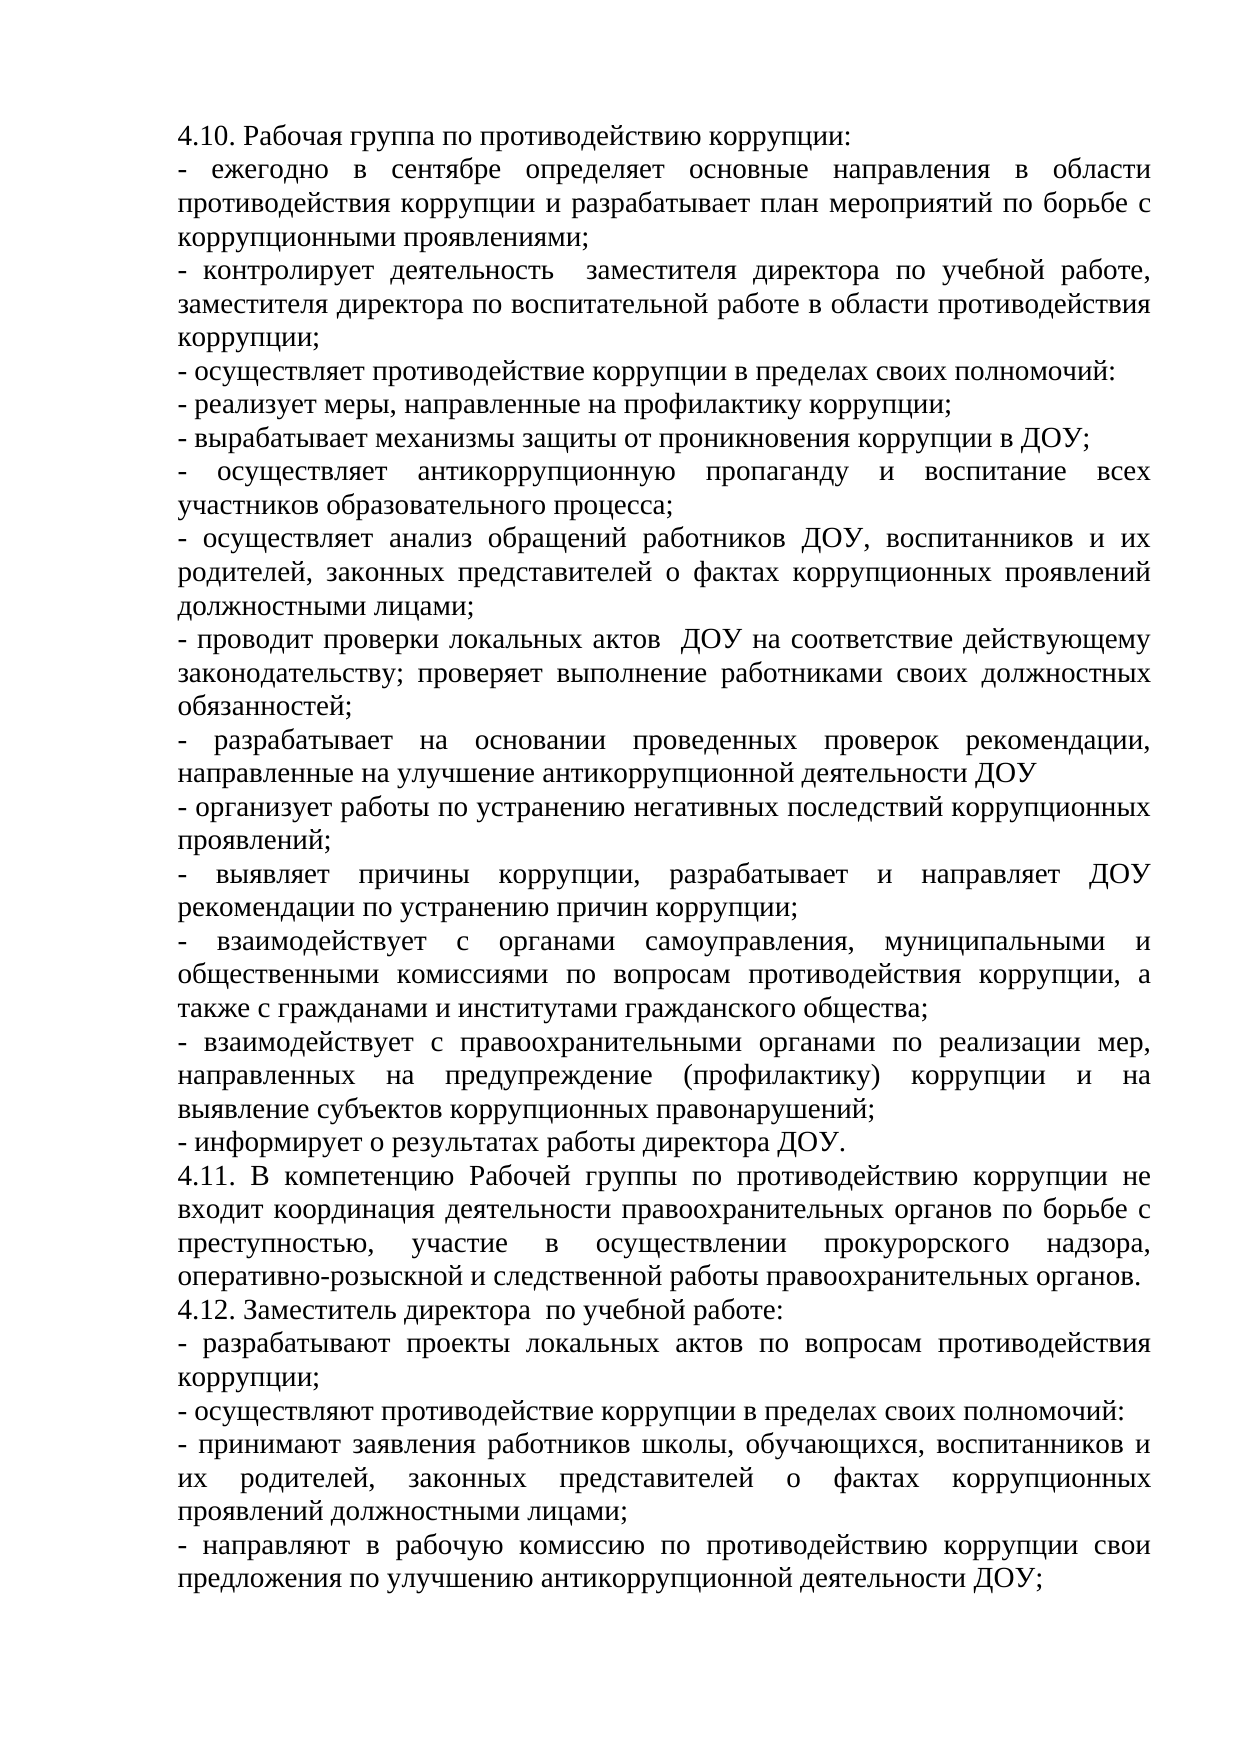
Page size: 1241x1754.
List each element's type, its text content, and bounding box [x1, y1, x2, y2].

text - организует работы по устранению негативных последствий коррупционных проявлений; [177, 789, 1152, 856]
text - взаимодействует с органами самоуправления, муниципальными и общественными комиссиями по вопросам противодействия коррупции, а также с гражданами и институтами гражданского общества; [177, 923, 1152, 1024]
text - разрабатывает на основании проведенных проверок рекомендации, направленные на улучшение антикоррупционной деятельности ДОУ [177, 722, 1152, 789]
text - контролирует деятельность заместителя директора по учебной работе, заместителя директора по воспитательной работе в области противодействия коррупции; [177, 252, 1152, 353]
text 4.11. В компетенцию Рабочей группы по противодействию коррупции не входит координация деятельности правоохранительных органов по борьбе с преступностью, участие в осуществлении прокурорского надзора, оперативно-розыскной и следственной работы правоохранительных органов. [177, 1158, 1152, 1292]
text - проводит проверки локальных актов ДОУ на соответствие действующему законодательству; проверяет выполнение работниками своих должностных обязанностей; [177, 621, 1152, 722]
text - осуществляет анализ обращений работников ДОУ, воспитанников и их родителей, законных представителей о фактах коррупционных проявлений должностными лицами; [177, 521, 1152, 621]
text - выявляет причины коррупции, разрабатывает и направляет ДОУ рекомендации по устранению причин коррупции; [177, 856, 1152, 923]
text - осуществляет антикоррупционную пропаганду и воспитание всех участников образовательного процесса; [177, 453, 1152, 521]
text - принимают заявления работников школы, обучающихся, воспитанников и их родителей, законных представителей о фактах коррупционных проявлений должностными лицами; [177, 1426, 1152, 1527]
text - разрабатывают проекты локальных актов по вопросам противодействия коррупции; [177, 1326, 1152, 1393]
text - взаимодействует с правоохранительными органами по реализации мер, направленных на предупреждение (профилактику) коррупции и на выявление субъектов коррупционных правонарушений; [177, 1024, 1152, 1124]
text - реализует меры, направленные на профилактику коррупции; [177, 386, 1152, 420]
text - вырабатывает механизмы защиты от проникновения коррупции в ДОУ; [177, 420, 1152, 453]
text - осуществляют противодействие коррупции в пределах своих полномочий: [177, 1393, 1152, 1426]
text 4.10. Рабочая группа по противодействию коррупции: [177, 118, 1152, 152]
text - информирует о результатах работы директора ДОУ. [177, 1124, 1152, 1158]
text - ежегодно в сентябре определяет основные направления в области противодействия коррупции и разрабатывает план мероприятий по борьбе с коррупционными проявлениями; [177, 152, 1152, 252]
text 4.12. Заместитель директора по учебной работе: [177, 1292, 1152, 1326]
text - осуществляет противодействие коррупции в пределах своих полномочий: [177, 353, 1152, 386]
text - направляют в рабочую комиссию по противодействию коррупции свои предложения по улучшению антикоррупционной деятельности ДОУ; [177, 1527, 1152, 1594]
